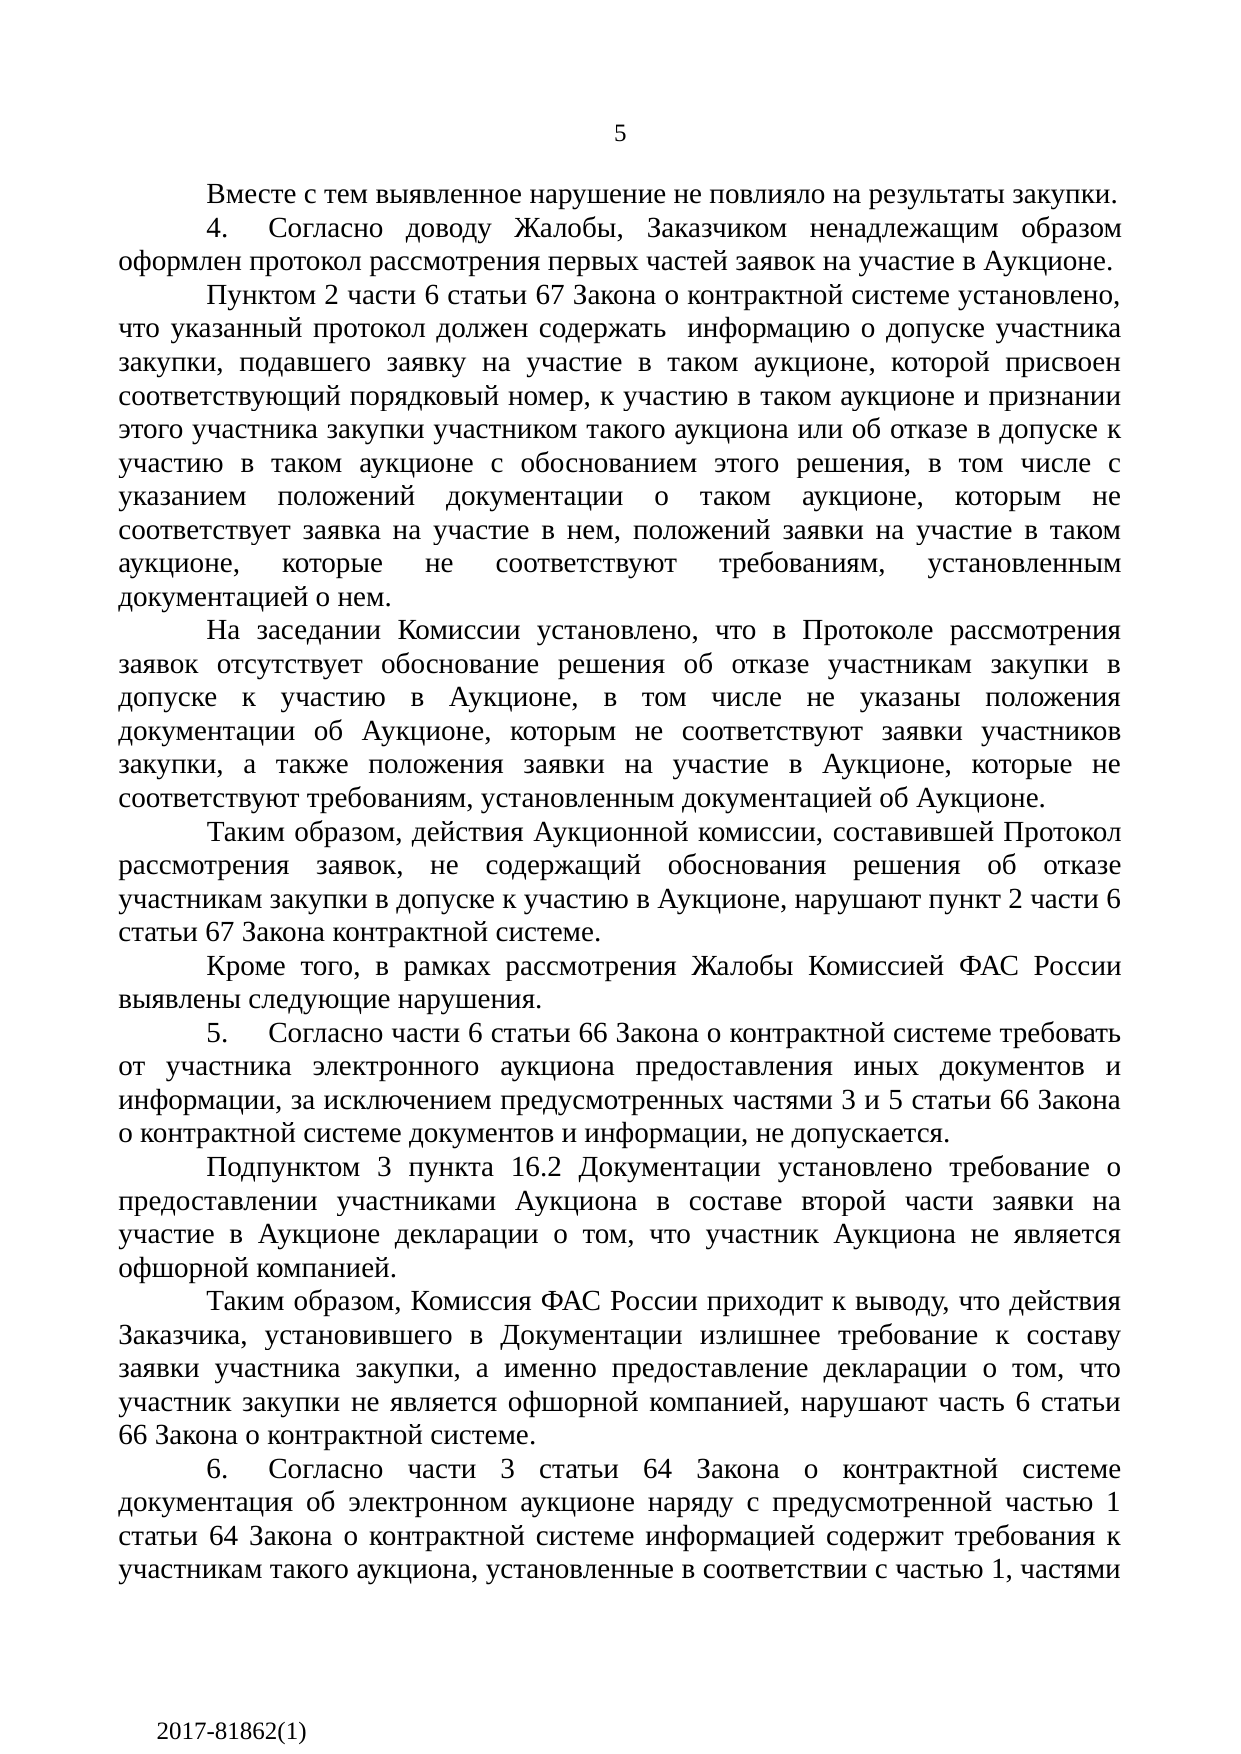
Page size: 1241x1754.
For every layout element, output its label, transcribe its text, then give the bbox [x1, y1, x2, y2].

text Пунктом 2 части 6 статьи 67 Закона о контрактной системе установлено, что указанный протокол должен содержать информацию о допуске участника закупки, подавшего заявку на участие в таком аукционе, которой присвоен соответствующий порядковый номер, к участию в таком аукционе и признании этого участника закупки участником такого аукциона или об отказе в допуске к участию в таком аукционе с обоснованием этого решения, в том числе с указанием положений документации о таком аукционе, которым не соответствует заявка на участие в нем, положений заявки на участие в таком аукционе, которые не соответствуют требованиям, установленным документацией о нем. [118, 277, 1122, 612]
text Подпунктом 3 пункта 16.2 Документации установлено требование о предоставлении участниками Аукциона в составе второй части заявки на участие в Аукционе декларации о том, что участник Аукциона не является офшорной компанией. [118, 1149, 1122, 1283]
text Вместе с тем выявленное нарушение не повлияло на результаты закупки. [118, 176, 1122, 210]
text Таким образом, действия Аукционной комиссии, составившей Протокол рассмотрения заявок, не содержащий обоснования решения об отказе участникам закупки в допуске к участию в Аукционе, нарушают пункт 2 части 6 статьи 67 Закона контрактной системе. [118, 814, 1122, 948]
text Кроме того, в рамках рассмотрения Жалобы Комиссией ФАС России выявлены следующие нарушения. [118, 948, 1122, 1015]
text Таким образом, Комиссия ФАС России приходит к выводу, что действия Заказчика, установившего в Документации излишнее требование к составу заявки участника закупки, а именно предоставление декларации о том, что участник закупки не является офшорной компанией, нарушают часть 6 статьи 66 Закона о контрактной системе. [118, 1283, 1122, 1451]
list Согласно части 6 статьи 66 Закона о контрактной системе требовать от участника электронного аукциона предоставления иных документов и информации, за исключением предусмотренных частями 3 и 5 статьи 66 Закона о контрактной системе документов и информации, не допускается. [118, 1015, 1122, 1149]
list Согласно доводу Жалобы, Заказчиком ненадлежащим образом оформлен протокол рассмотрения первых частей заявок на участие в Аукционе. [118, 210, 1122, 277]
list Согласно части 3 статьи 64 Закона о контрактной системе документация об электронном аукционе наряду с предусмотренной частью 1 статьи 64 Закона о контрактной системе информацией содержит требования к участникам такого аукциона, установленные в соответствии с частью 1, частями [118, 1451, 1122, 1585]
text На заседании Комиссии установлено, что в Протоколе рассмотрения заявок отсутствует обоснование решения об отказе участникам закупки в допуске к участию в Аукционе, в том числе не указаны положения документации об Аукционе, которым не соответствуют заявки участников закупки, а также положения заявки на участие в Аукционе, которые не соответствуют требованиям, установленным документацией об Аукционе. [118, 612, 1122, 814]
